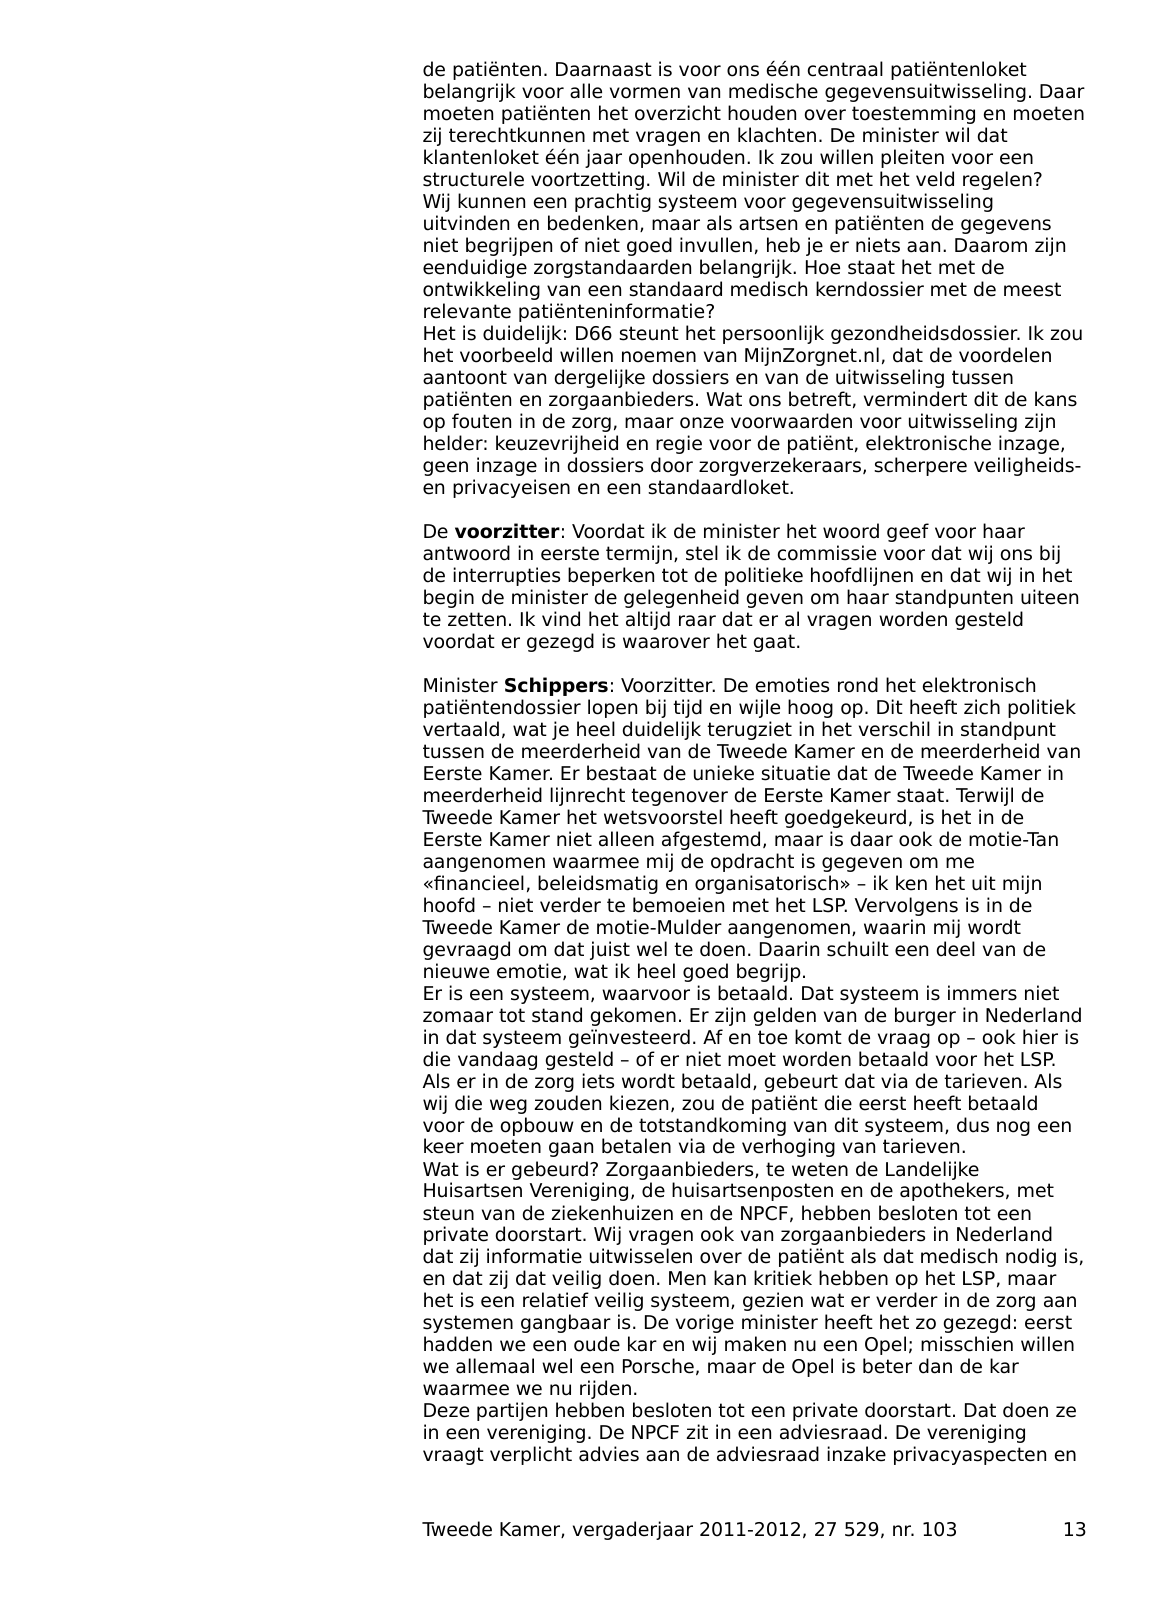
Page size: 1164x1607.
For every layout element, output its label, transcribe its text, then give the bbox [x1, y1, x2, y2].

text Minister Schippers: Voorzitter. De emoties rond het elektronisch patiëntendossier lopen bij tijd en wijle hoog op. Dit heeft zich politiek vertaald, wat je heel duidelijk terugziet in het verschil in standpunt tussen de meerderheid van de Tweede Kamer en de meerderheid van Eerste Kamer. Er bestaat de unieke situatie dat de Tweede Kamer in meerderheid lijnrecht tegenover de Eerste Kamer staat. Terwijl de Tweede Kamer het wetsvoorstel heeft goedgekeurd, is het in de Eerste Kamer niet alleen afgestemd, maar is daar ook de motie-Tan aangenomen waarmee mij de opdracht is gegeven om me «financieel, beleidsmatig en organisatorisch» – ik ken het uit mijn hoofd – niet verder te bemoeien met het LSP. Vervolgens is in de Tweede Kamer de motie-Mulder aangenomen, waarin mij wordt gevraagd om dat juist wel te doen. Daarin schuilt een deel van de nieuwe emotie, wat ik heel goed begrijp. [422, 675, 1087, 983]
text de patiënten. Daarnaast is voor ons één centraal patiëntenloket belangrijk voor alle vormen van medische gegevensuitwisseling. Daar moeten patiënten het overzicht houden over toestemming en moeten zij terechtkunnen met vragen en klachten. De minister wil dat klantenloket één jaar openhouden. Ik zou willen pleiten voor een structurele voortzetting. Wil de minister dit met het veld regelen? [422, 59, 1087, 191]
text Wij kunnen een prachtig systeem voor gegevensuitwisseling uitvinden en bedenken, maar als artsen en patiënten de gegevens niet begrijpen of niet goed invullen, heb je er niets aan. Daarom zijn eenduidige zorgstandaarden belangrijk. Hoe staat het met de ontwikkeling van een standaard medisch kerndossier met de meest relevante patiënteninformatie? [422, 191, 1087, 323]
text Het is duidelijk: D66 steunt het persoonlijk gezondheidsdossier. Ik zou het voorbeeld willen noemen van MijnZorgnet.nl, dat de voordelen aantoont van dergelijke dossiers en van de uitwisseling tussen patiënten en zorgaanbieders. Wat ons betreft, vermindert dit de kans op fouten in de zorg, maar onze voorwaarden voor uitwisseling zijn helder: keuzevrijheid en regie voor de patiënt, elektronische inzage, geen inzage in dossiers door zorgverzekeraars, scherpere veiligheids- en privacyeisen en een standaardloket. [422, 323, 1087, 499]
text Deze partijen hebben besloten tot een private doorstart. Dat doen ze in een vereniging. De NPCF zit in een adviesraad. De vereniging vraagt verplicht advies aan de adviesraad inzake privacyaspecten en [422, 1400, 1087, 1466]
text Wat is er gebeurd? Zorgaanbieders, te weten de Landelijke Huisartsen Vereniging, de huisartsenposten en de apothekers, met steun van de ziekenhuizen en de NPCF, hebben besloten tot een private doorstart. Wij vragen ook van zorgaanbieders in Nederland dat zij informatie uitwisselen over de patiënt als dat medisch nodig is, en dat zij dat veilig doen. Men kan kritiek hebben op het LSP, maar het is een relatief veilig systeem, gezien wat er verder in de zorg aan systemen gangbaar is. De vorige minister heeft het zo gezegd: eerst hadden we een oude kar en wij maken nu een Opel; misschien willen we allemaal wel een Porsche, maar de Opel is beter dan de kar waarmee we nu rijden. [422, 1158, 1087, 1400]
text Er is een systeem, waarvoor is betaald. Dat systeem is immers niet zomaar tot stand gekomen. Er zijn gelden van de burger in Nederland in dat systeem geïnvesteerd. Af en toe komt de vraag op – ook hier is die vandaag gesteld – of er niet moet worden betaald voor het LSP. Als er in de zorg iets wordt betaald, gebeurt dat via de tarieven. Als wij die weg zouden kiezen, zou de patiënt die eerst heeft betaald voor de opbouw en de totstandkoming van dit systeem, dus nog een keer moeten gaan betalen via de verhoging van tarieven. [422, 983, 1087, 1158]
text De voorzitter: Voordat ik de minister het woord geef voor haar antwoord in eerste termijn, stel ik de commissie voor dat wij ons bij de interrupties beperken tot de politieke hoofdlijnen en dat wij in het begin de minister de gelegenheid geven om haar standpunten uiteen te zetten. Ik vind het altijd raar dat er al vragen worden gesteld voordat er gezegd is waarover het gaat. [422, 521, 1087, 653]
